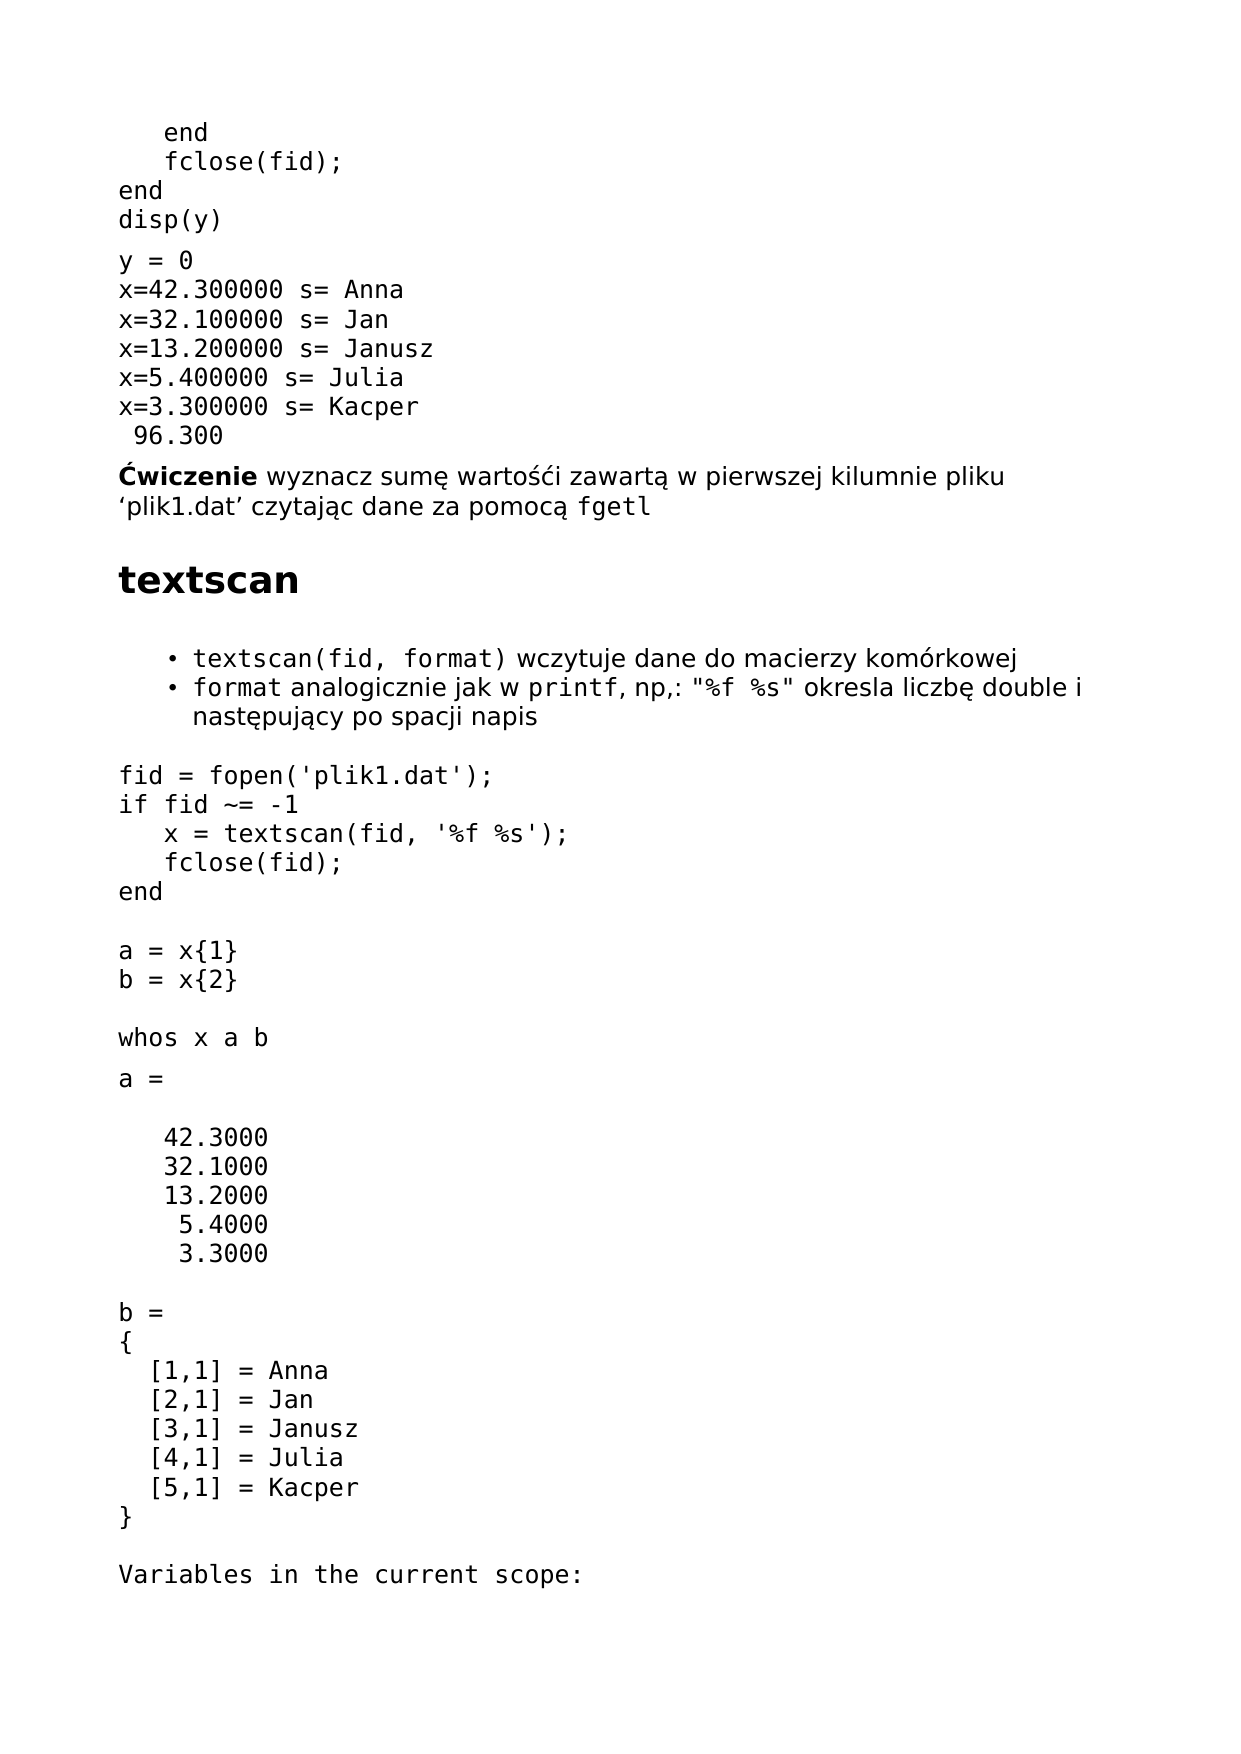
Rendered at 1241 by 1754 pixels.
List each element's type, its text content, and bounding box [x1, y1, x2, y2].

text end fclose(fid); end disp(y) [118, 118, 1122, 235]
list format analogicznie jak w printf, np,: "%f %s" okresla liczbę double i następujący po spacji napis [177, 673, 1122, 731]
text fid = fopen('plik1.dat'); if fid ~= -1 x = textscan(fid, '%f %s'); fclose(fid); end a = x{1} b = x{2} whos x a b [118, 761, 1122, 1053]
text Ćwiczenie wyznacz sumę wartośći zawartą w pierwszej kilumnie pliku ‘plik1.dat’ czytając dane za pomocą fgetl [118, 462, 1122, 521]
text y = 0 x=42.300000 s= Anna x=32.100000 s= Jan x=13.200000 s= Janusz x=5.400000 s= Julia x=3.300000 s= Kacper 96.300 [118, 247, 1122, 451]
subtitle textscan [118, 558, 1122, 602]
text a = 42.3000 32.1000 13.2000 5.4000 3.3000 b = { [1,1] = Anna [2,1] = Jan [3,1] = Janusz [4,1] = Julia [5,1] = Kacper } Variables in the current scope: [118, 1064, 1122, 1618]
list textscan(fid, format) wczytuje dane do macierzy komórkowej [177, 644, 1122, 673]
